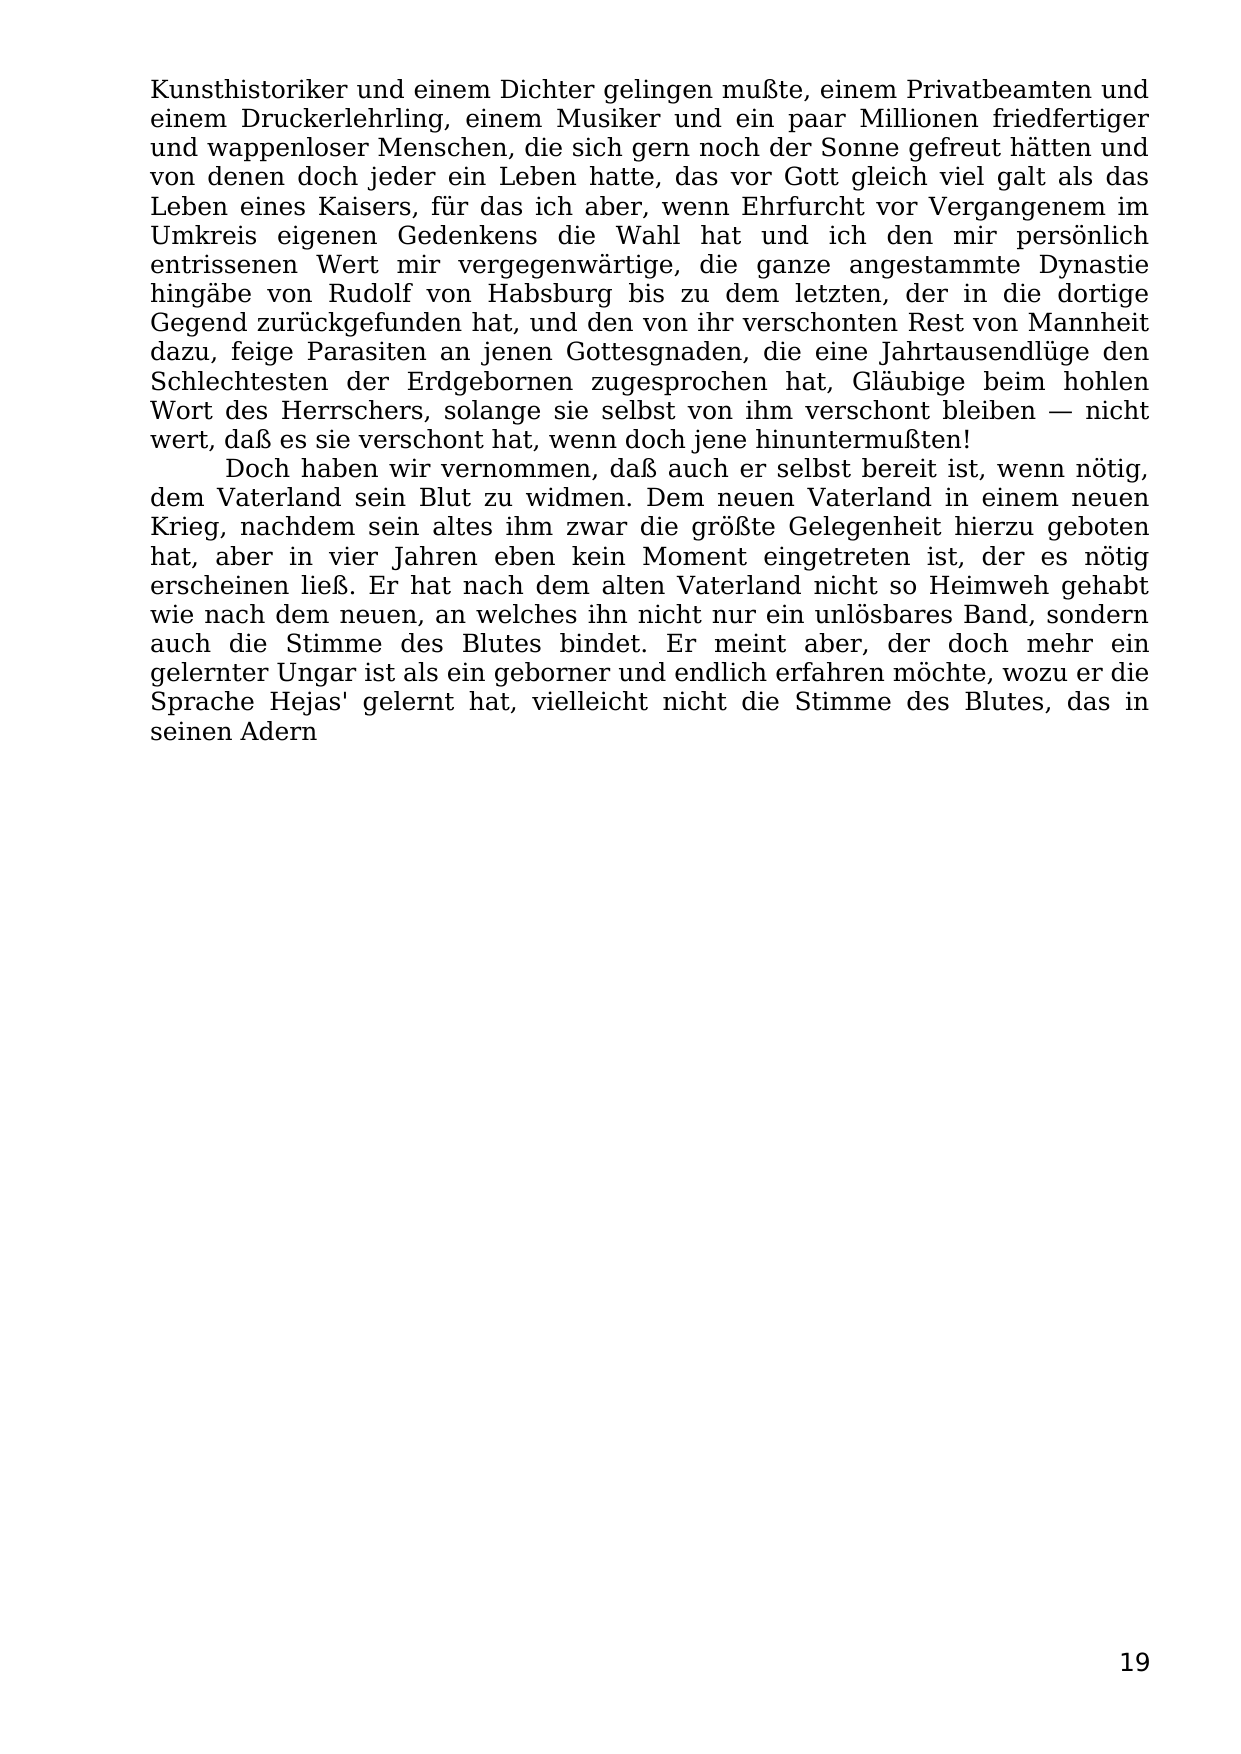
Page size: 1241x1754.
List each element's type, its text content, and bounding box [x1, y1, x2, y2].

text Doch haben wir vernommen, daß auch er selbst bereit ist, wenn nötig, dem Vaterland sein Blut zu widmen. Dem neuen Vaterland in einem neuen Krieg, nachdem sein altes ihm zwar die größte Gelegenheit hierzu geboten hat, aber in vier Jahren eben kein Moment eingetreten ist, der es nötig erscheinen ließ. Er hat nach dem alten Vaterland nicht so Heimweh gehabt wie nach dem neuen, an welches ihn nicht nur ein unlösbares Band, sondern auch die Stimme des Blutes bindet. Er meint aber, der doch mehr ein gelernter Ungar ist als ein geborner und endlich erfahren möchte, wozu er die Sprache Hejas' gelernt hat, vielleicht nicht die Stimme des Blutes, das in seinen Adern [150, 454, 1151, 746]
text Kunsthistoriker und einem Dichter gelingen mußte, einem Privatbeamten und einem Druckerlehrling, einem Musiker und ein paar Millionen friedfertiger und wappenloser Menschen, die sich gern noch der Sonne gefreut hätten und von denen doch jeder ein Leben hatte, das vor Gott gleich viel galt als das Leben eines Kaisers, für das ich aber, wenn Ehrfurcht vor Vergangenem im Umkreis eigenen Gedenkens die Wahl hat und ich den mir persönlich entrissenen Wert mir vergegenwärtige, die ganze angestammte Dynastie hingäbe von Rudolf von Habsburg bis zu dem letzten, der in die dortige Gegend zurückgefunden hat, und den von ihr verschonten Rest von Mannheit dazu, feige Parasiten an jenen Gottesgnaden, die eine Jahrtausendlüge den Schlechtesten der Erdgebornen zugesprochen hat, Gläubige beim hohlen Wort des Herrschers, solange sie selbst von ihm verschont bleiben — nicht wert, daß es sie verschont hat, wenn doch jene hinuntermußten! [150, 75, 1151, 454]
